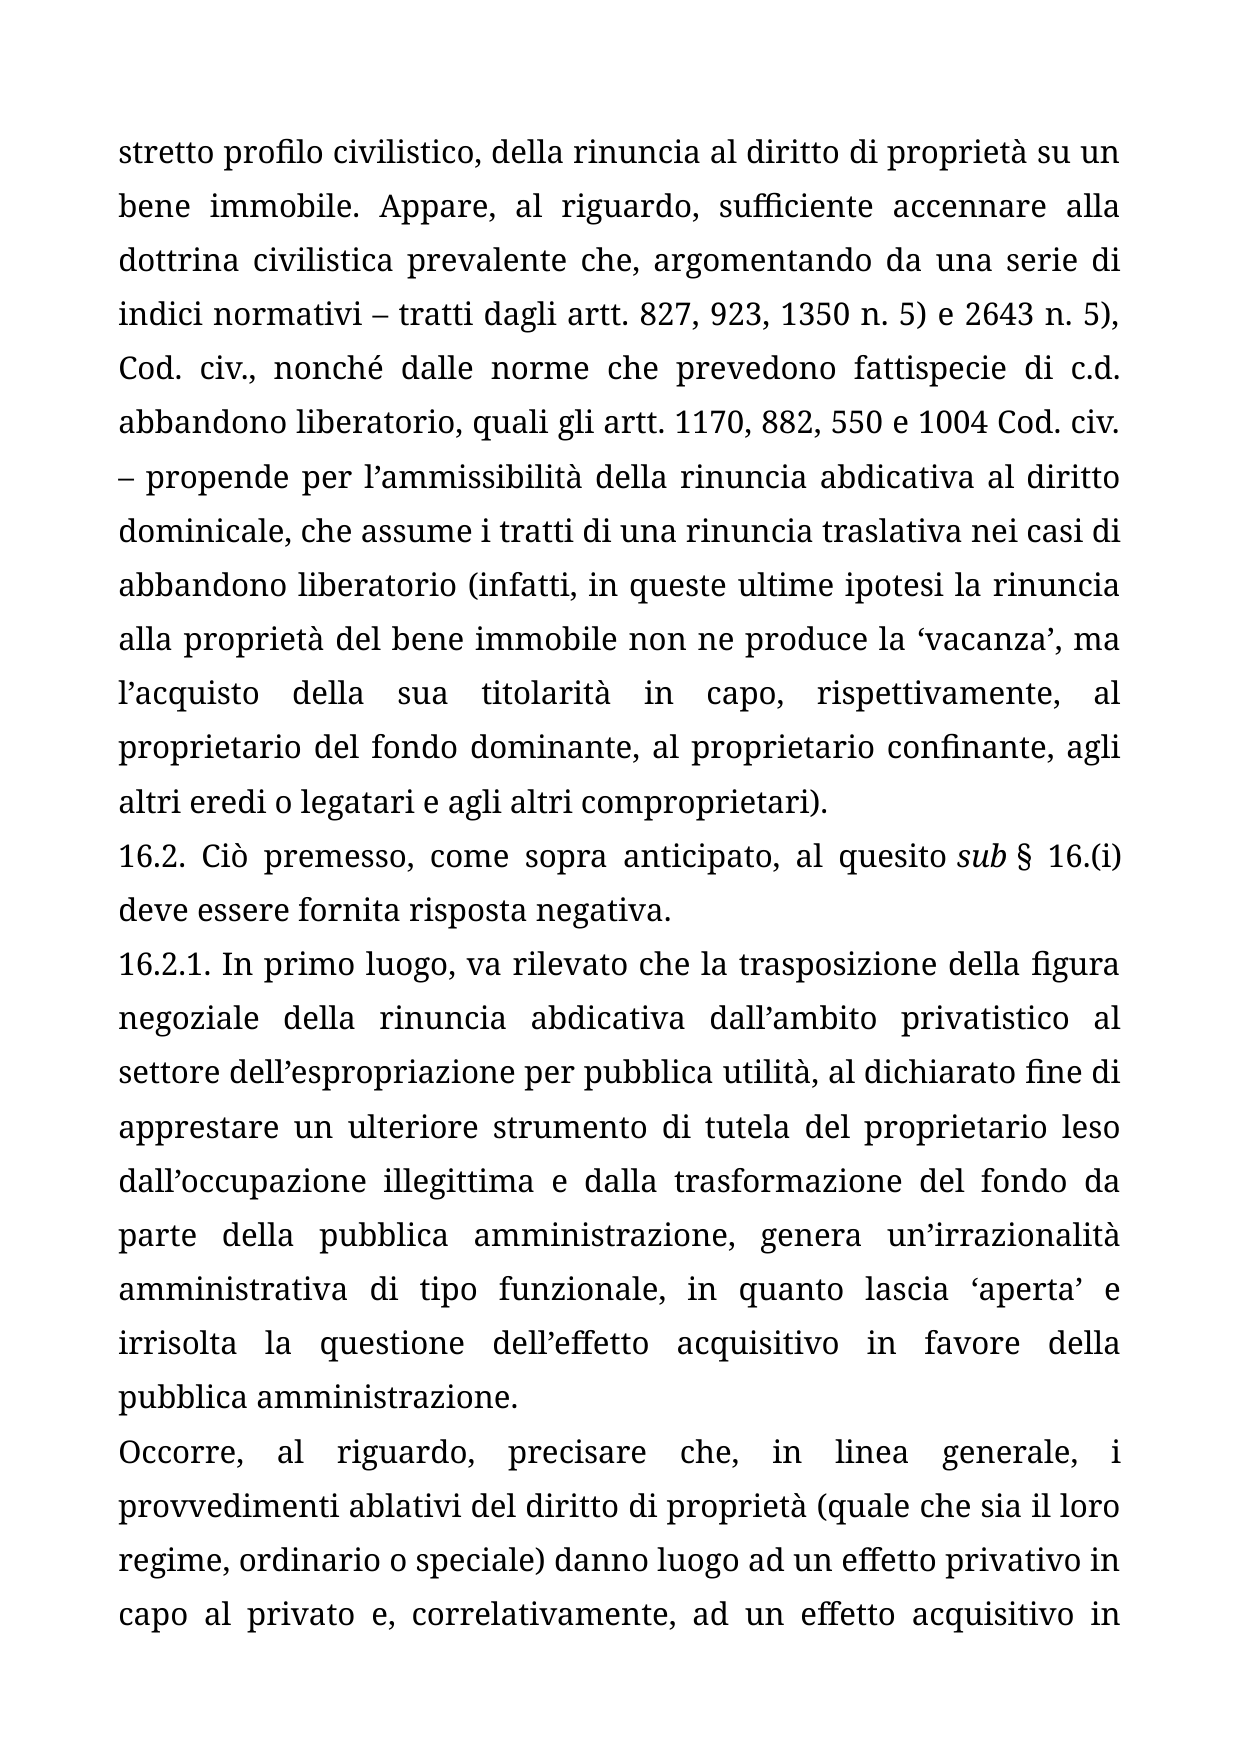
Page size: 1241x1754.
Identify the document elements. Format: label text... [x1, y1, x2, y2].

text Occorre, al riguardo, precisare che, in linea generale, i provvedimenti ablativi del diritto di proprietà (quale che sia il loro regime, ordinario o speciale) danno luogo ad un effetto privativo in capo al privato e, correlativamente, ad un effetto acquisitivo in [118, 1418, 1122, 1635]
text stretto profilo civilistico, della rinuncia al diritto di proprietà su un bene immobile. Appare, al riguardo, sufficiente accennare alla dottrina civilistica prevalente che, argomentando da una serie di indici normativi – tratti dagli artt. 827, 923, 1350 n. 5) e 2643 n. 5), Cod. civ., nonché dalle norme che prevedono fattispecie di c.d. abbandono liberatorio, quali gli artt. 1170, 882, 550 e 1004 Cod. civ. – propende per l’ammissibilità della rinuncia abdicativa al diritto dominicale, che assume i tratti di una rinuncia traslativa nei casi di abbandono liberatorio (infatti, in queste ultime ipotesi la rinuncia alla proprietà del bene immobile non ne produce la ‘vacanza’, ma l’acquisto della sua titolarità in capo, rispettivamente, al proprietario del fondo dominante, al proprietario confinante, agli altri eredi o legatari e agli altri comproprietari). [118, 118, 1122, 822]
text 16.2.1. In primo luogo, va rilevato che la trasposizione della figura negoziale della rinuncia abdicativa dall’ambito privatistico al settore dell’espropriazione per pubblica utilità, al dichiarato fine di apprestare un ulteriore strumento di tutela del proprietario leso dall’occupazione illegittima e dalla trasformazione del fondo da parte della pubblica amministrazione, genera un’irrazionalità amministrativa di tipo funzionale, in quanto lascia ‘aperta’ e irrisolta la questione dell’effetto acquisitivo in favore della pubblica amministrazione. [118, 931, 1122, 1418]
text 16.2. Ciò premesso, come sopra anticipato, al quesito sub § 16.(i) deve essere fornita risposta negativa. [118, 822, 1122, 931]
